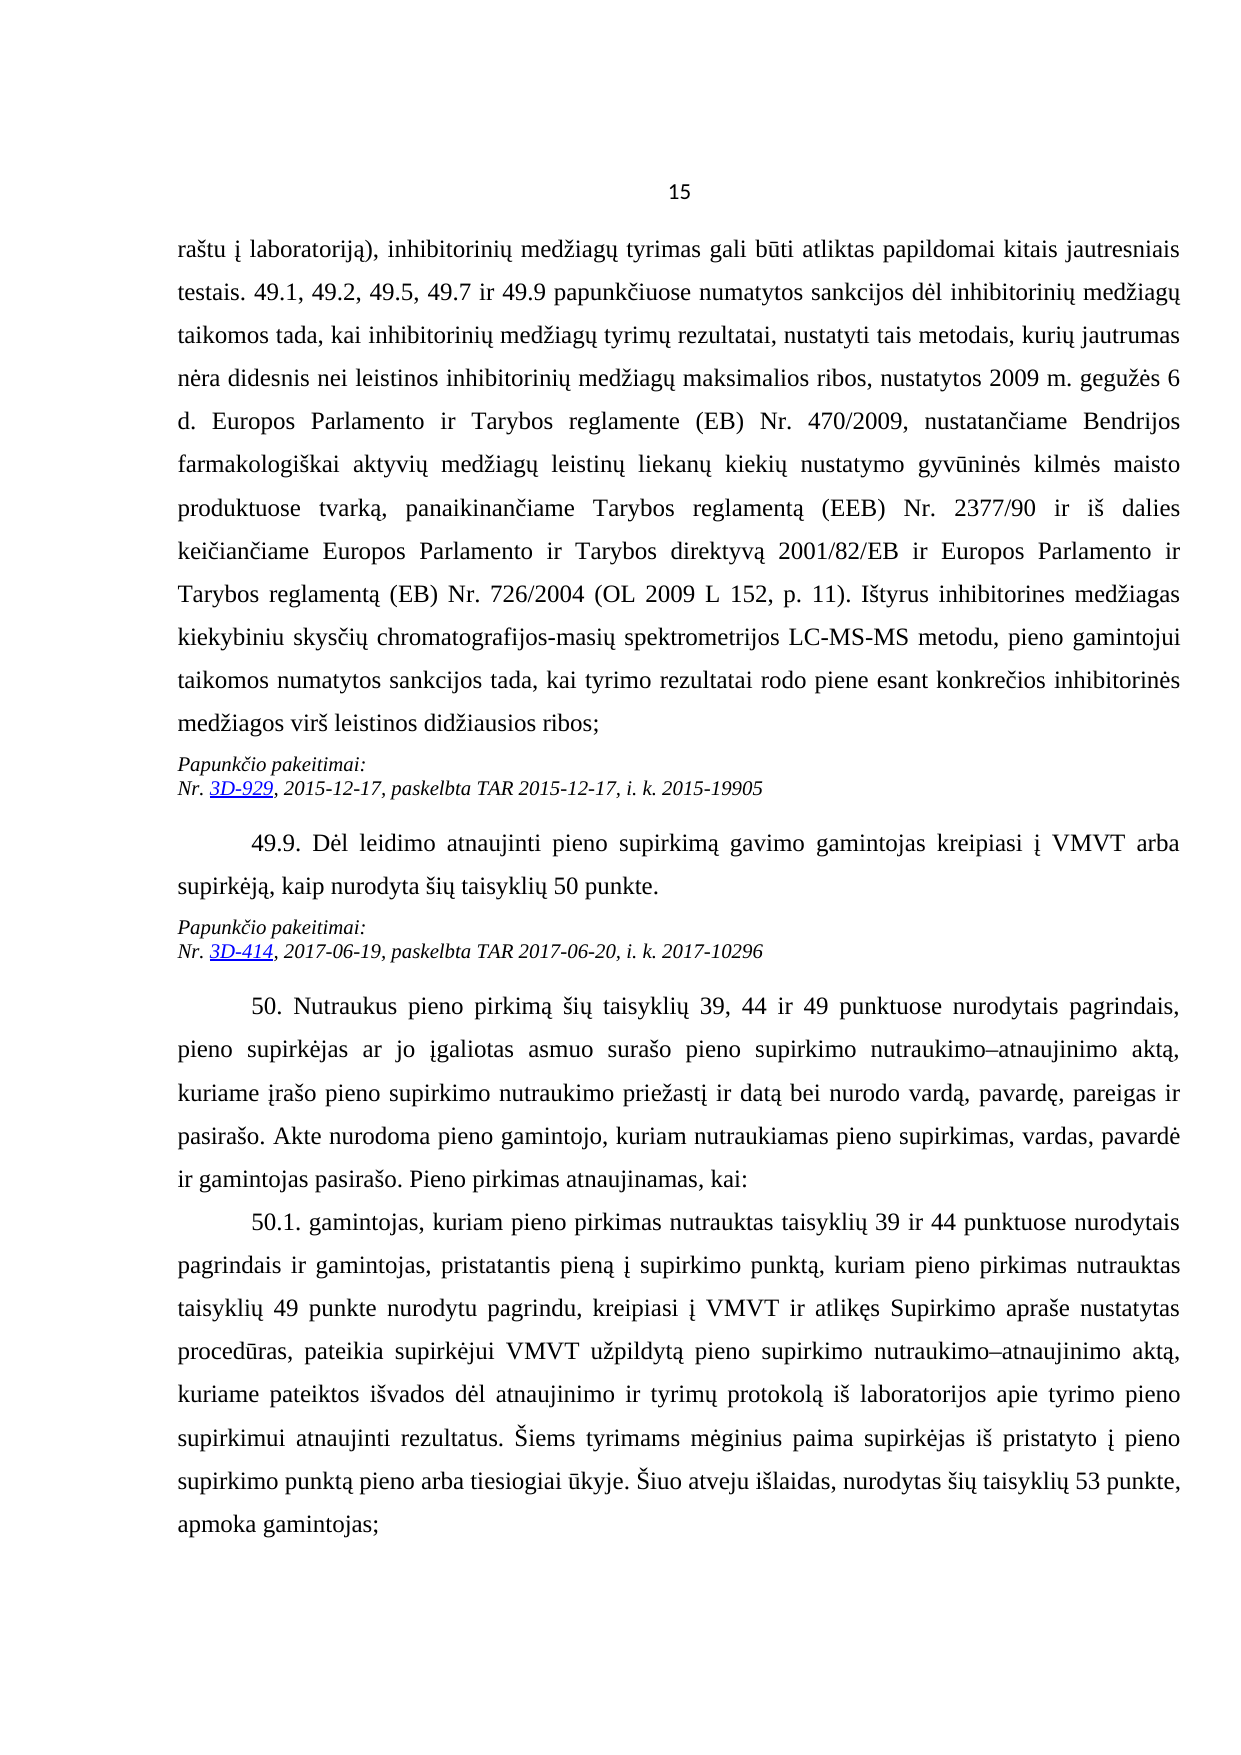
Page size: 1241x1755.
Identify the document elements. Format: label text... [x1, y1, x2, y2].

text 50. Nutraukus pieno pirkimą šių taisyklių 39, 44 ir 49 punktuose nurodytais pagrindais, pieno supirkėjas ar jo įgaliotas asmuo surašo pieno supirkimo nutraukimo–atnaujinimo aktą, kuriame įrašo pieno supirkimo nutraukimo priežastį ir datą bei nurodo vardą, pavardę, pareigas ir pasirašo. Akte nurodoma pieno gamintojo, kuriam nutraukiamas pieno supirkimas, vardas, pavardė ir gamintojas pasirašo. Pieno pirkimas atnaujinamas, kai: [177, 991, 1181, 1193]
text Nr. 3D-414, 2017-06-19, paskelbta TAR 2017-06-20, i. k. 2017-10296 [177, 939, 1181, 963]
text Nr. 3D-929, 2015-12-17, paskelbta TAR 2015-12-17, i. k. 2015-19905 [177, 776, 1181, 799]
text raštu į laboratoriją), inhibitorinių medžiagų tyrimas gali būti atliktas papildomai kitais jautresniais testais. 49.1, 49.2, 49.5, 49.7 ir 49.9 papunkčiuose numatytos sankcijos dėl inhibitorinių medžiagų taikomos tada, kai inhibitorinių medžiagų tyrimų rezultatai, nustatyti tais metodais, kurių jautrumas nėra didesnis nei leistinos inhibitorinių medžiagų maksimalios ribos, nustatytos 2009 m. gegužės 6 d. Europos Parlamento ir Tarybos reglamente (EB) Nr. 470/2009, nustatančiame Bendrijos farmakologiškai aktyvių medžiagų leistinų liekanų kiekių nustatymo gyvūninės kilmės maisto produktuose tvarką, panaikinančiame Tarybos reglamentą (EEB) Nr. 2377/90 ir iš dalies keičiančiame Europos Parlamento ir Tarybos direktyvą 2001/82/EB ir Europos Parlamento ir Tarybos reglamentą (EB) Nr. 726/2004 (OL 2009 L 152, p. 11). Ištyrus inhibitorines medžiagas kiekybiniu skysčių chromatografijos-masių spektrometrijos LC-MS-MS metodu, pieno gamintojui taikomos numatytos sankcijos tada, kai tyrimo rezultatai rodo piene esant konkrečios inhibitorinės medžiagos virš leistinos didžiausios ribos; [177, 234, 1181, 737]
text Papunkčio pakeitimai: [177, 914, 1181, 939]
text Papunkčio pakeitimai: [177, 751, 1181, 776]
text 49.9. Dėl leidimo atnaujinti pieno supirkimą gavimo gamintojas kreipiasi į VMVT arba supirkėją, kaip nurodyta šių taisyklių 50 punkte. [177, 828, 1181, 900]
text 50.1. gamintojas, kuriam pieno pirkimas nutrauktas taisyklių 39 ir 44 punktuose nurodytais pagrindais ir gamintojas, pristatantis pieną į supirkimo punktą, kuriam pieno pirkimas nutrauktas taisyklių 49 punkte nurodytu pagrindu, kreipiasi į VMVT ir atlikęs Supirkimo apraše nustatytas procedūras, pateikia supirkėjui VMVT užpildytą pieno supirkimo nutraukimo–atnaujinimo aktą, kuriame pateiktos išvados dėl atnaujinimo ir tyrimų protokolą iš laboratorijos apie tyrimo pieno supirkimui atnaujinti rezultatus. Šiems tyrimams mėginius paima supirkėjas iš pristatyto į pieno supirkimo punktą pieno arba tiesiogiai ūkyje. Šiuo atveju išlaidas, nurodytas šių taisyklių 53 punkte, apmoka gamintojas; [177, 1207, 1181, 1538]
